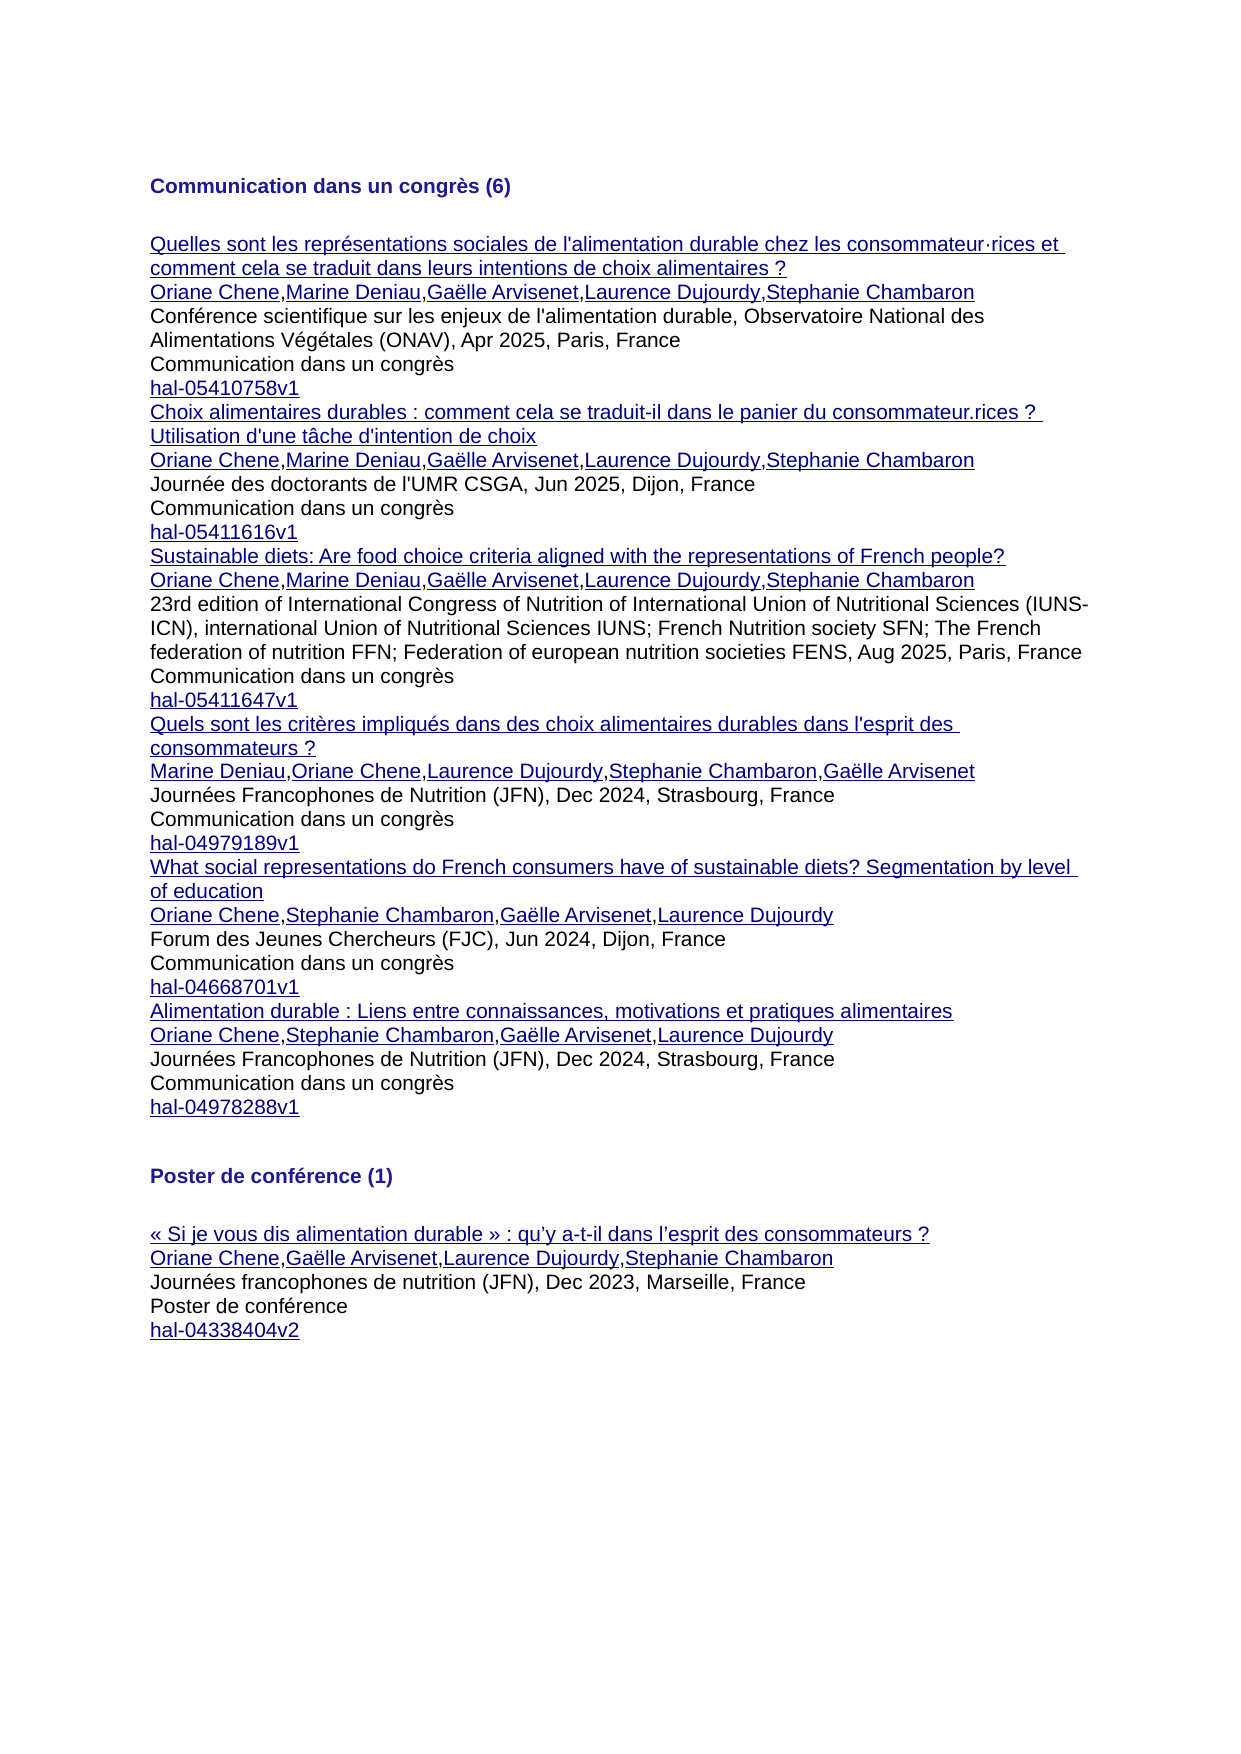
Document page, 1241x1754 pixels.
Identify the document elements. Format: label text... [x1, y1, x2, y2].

subtitle Communication dans un congrès (6) [150, 174, 1090, 198]
table_cell Sustainable diets: Are food choice criteria aligned with the representations of French people? Oriane Chene,Marine Deniau,Gaëlle Arvisenet,Laurence Dujourdy,Stephanie Chambaron 23rd edition of International Congress of Nutrition of International Union of Nutritional Sciences (IUNS-ICN), international Union of Nutritional Sciences IUNS; French Nutrition society SFN; The French federation of nutrition FFN; Federation of european nutrition societies FENS, Aug 2025, Paris, France Communication dans un congrès hal-05411647v1 [150, 544, 1090, 711]
table_header « Si je vous dis alimentation durable » : qu’y a-t-il dans l’esprit des consommateurs ? Oriane Chene,Gaëlle Arvisenet,Laurence Dujourdy,Stephanie Chambaron Journées francophones de nutrition (JFN), Dec 2023, Marseille, France Poster de conférence hal-04338404v2 [150, 1222, 1090, 1342]
table_header Quelles sont les représentations sociales de l'alimentation durable chez les consommateur·rices et comment cela se traduit dans leurs intentions de choix alimentaires ? Oriane Chene,Marine Deniau,Gaëlle Arvisenet,Laurence Dujourdy,Stephanie Chambaron Conférence scientifique sur les enjeux de l'alimentation durable, Observatoire National des Alimentations Végétales (ONAV), Apr 2025, Paris, France Communication dans un congrès hal-05410758v1 [150, 232, 1090, 400]
table_cell Alimentation durable : Liens entre connaissances, motivations et pratiques alimentaires Oriane Chene,Stephanie Chambaron,Gaëlle Arvisenet,Laurence Dujourdy Journées Francophones de Nutrition (JFN), Dec 2024, Strasbourg, France Communication dans un congrès hal-04978288v1 [150, 999, 1090, 1119]
table_cell Choix alimentaires durables : comment cela se traduit-il dans le panier du consommateur.rices ? Utilisation d'une tâche d'intention de choix Oriane Chene,Marine Deniau,Gaëlle Arvisenet,Laurence Dujourdy,Stephanie Chambaron Journée des doctorants de l'UMR CSGA, Jun 2025, Dijon, France Communication dans un congrès hal-05411616v1 [150, 400, 1090, 544]
table_cell What social representations do French consumers have of sustainable diets? Segmentation by level of education Oriane Chene,Stephanie Chambaron,Gaëlle Arvisenet,Laurence Dujourdy Forum des Jeunes Chercheurs (FJC), Jun 2024, Dijon, France Communication dans un congrès hal-04668701v1 [150, 855, 1090, 999]
table_cell Quels sont les critères impliqués dans des choix alimentaires durables dans l'esprit des consommateurs ? Marine Deniau,Oriane Chene,Laurence Dujourdy,Stephanie Chambaron,Gaëlle Arvisenet Journées Francophones de Nutrition (JFN), Dec 2024, Strasbourg, France Communication dans un congrès hal-04979189v1 [150, 711, 1090, 855]
subtitle Poster de conférence (1) [150, 1163, 1090, 1187]
